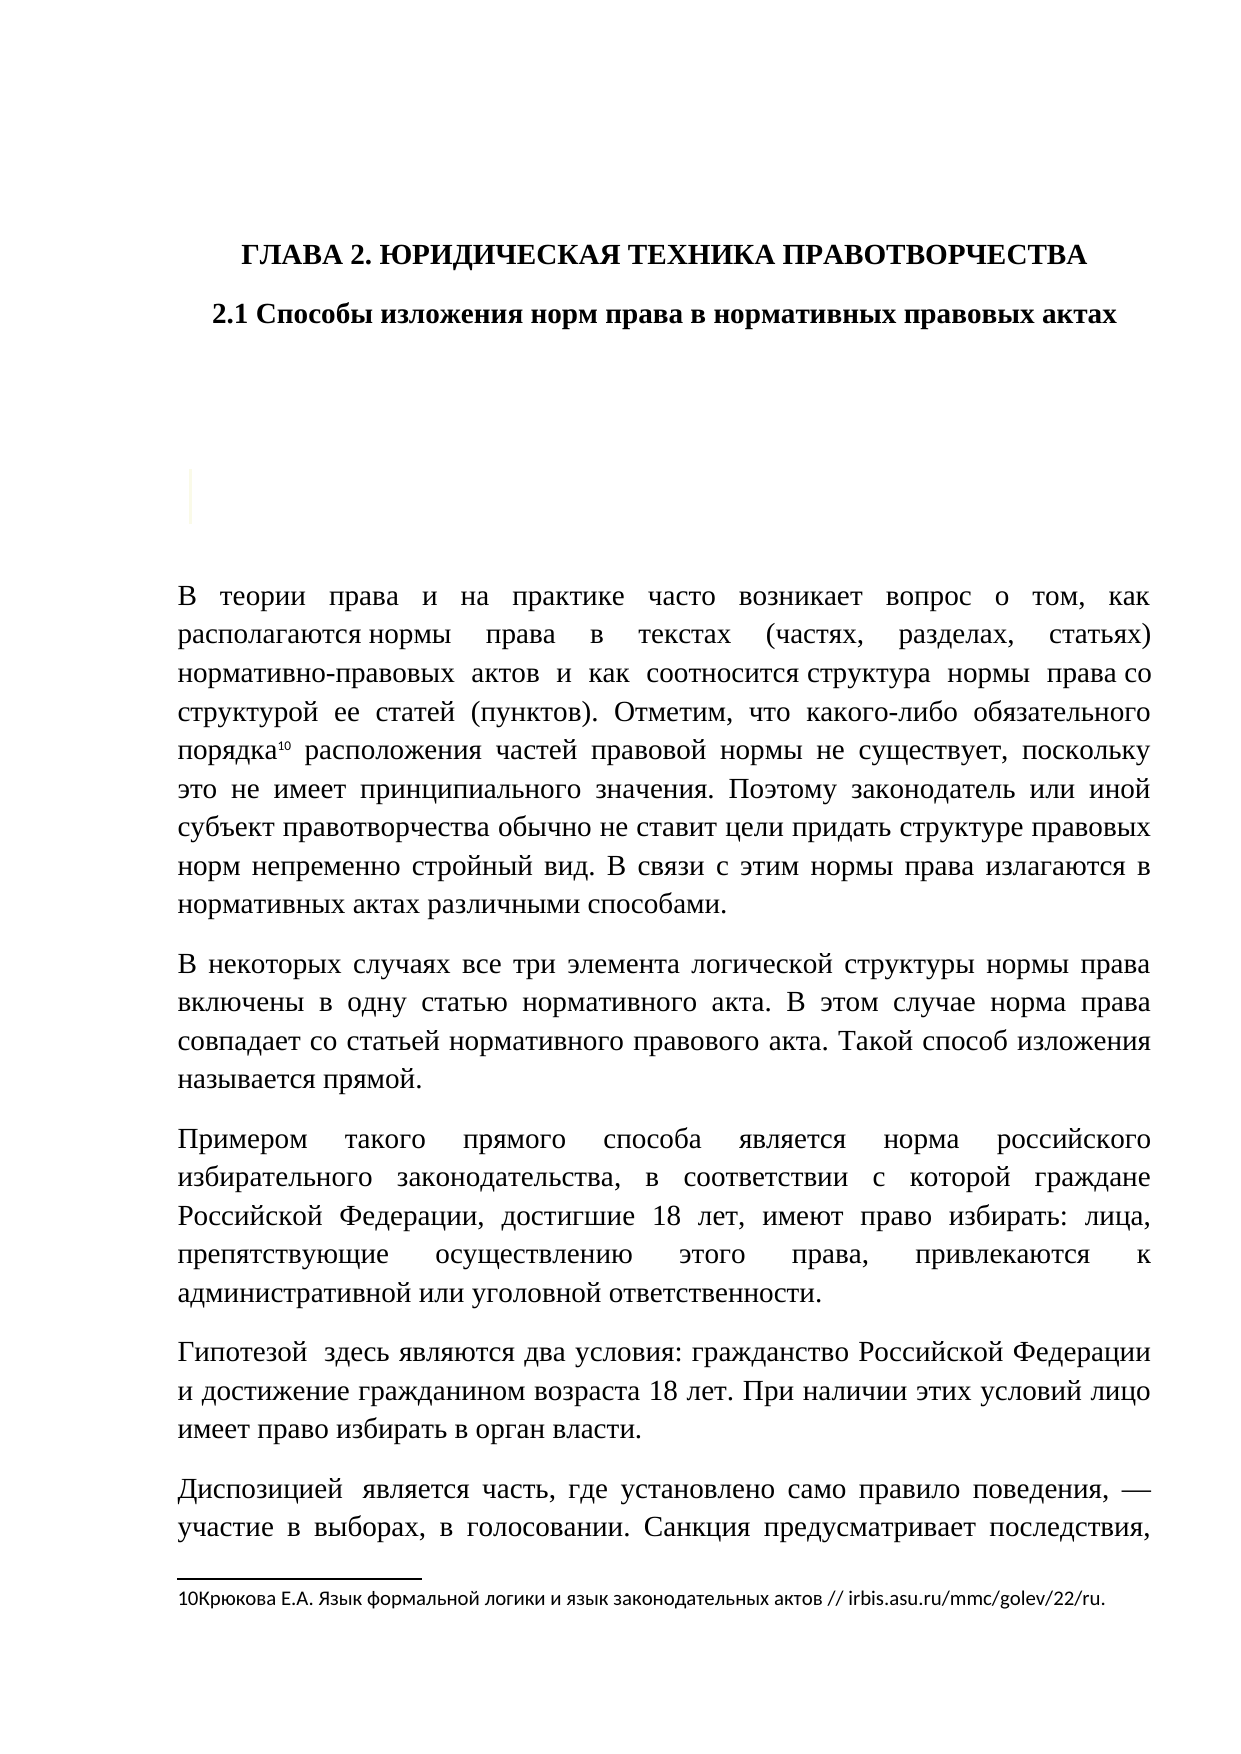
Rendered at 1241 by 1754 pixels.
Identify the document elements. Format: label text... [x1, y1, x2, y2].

text Крюкова Е.А. Язык формальной логики и язык законодательных актов // irbis.asu.ru/mmc/golev/22/ru. [177, 1585, 1152, 1610]
text Диспозицией является часть, где установлено само правило поведения, — участие в выборах, в голосовании. Санкция предусматривает последствия, [177, 1471, 1152, 1543]
text В теории права и на практике часто возникает вопрос о том, как располагаются нормы права в текстах (частях, разделах, статьях) нормативно-правовых актов и как соотносится структура нормы права со структурой ее статей (пунктов). Отметим, что какого-либо обязательного порядка расположения частей правовой нормы не существует, поскольку это не имеет принципиального значения. Поэтому законодатель или иной субъект правотворчества обычно не ставит цели придать структуре правовых норм непременно стройный вид. В связи с этим нормы права излагаются в нормативных актах различными способами. [177, 578, 1152, 920]
text Гипотезой здесь являются два условия: гражданство Российской Федерации и достижение гражданином возраста 18 лет. При наличии этих условий лицо имеет право избирать в орган власти. [177, 1334, 1152, 1445]
text 2.1 Способы изложения норм права в нормативных правовых актах [177, 296, 1152, 330]
text ГЛАВА 2. ЮРИДИЧЕСКАЯ ТЕХНИКА ПРАВОТВОРЧЕСТВА [177, 237, 1152, 270]
text Примером такого прямого способа является норма российского избирательного законодательства, в соответствии с которой граждане Российской Федерации, достигшие 18 лет, имеют право избирать: лица, препятствующие осуществлению этого права, привлекаются к административной или уголовной ответственности. [177, 1121, 1152, 1308]
text В некоторых случаях все три элемента логической структуры нормы права включены в одну статью нормативного акта. В этом случае норма права совпадает со статьей нормативного правового акта. Такой способ изложения называется прямой. [177, 946, 1152, 1095]
